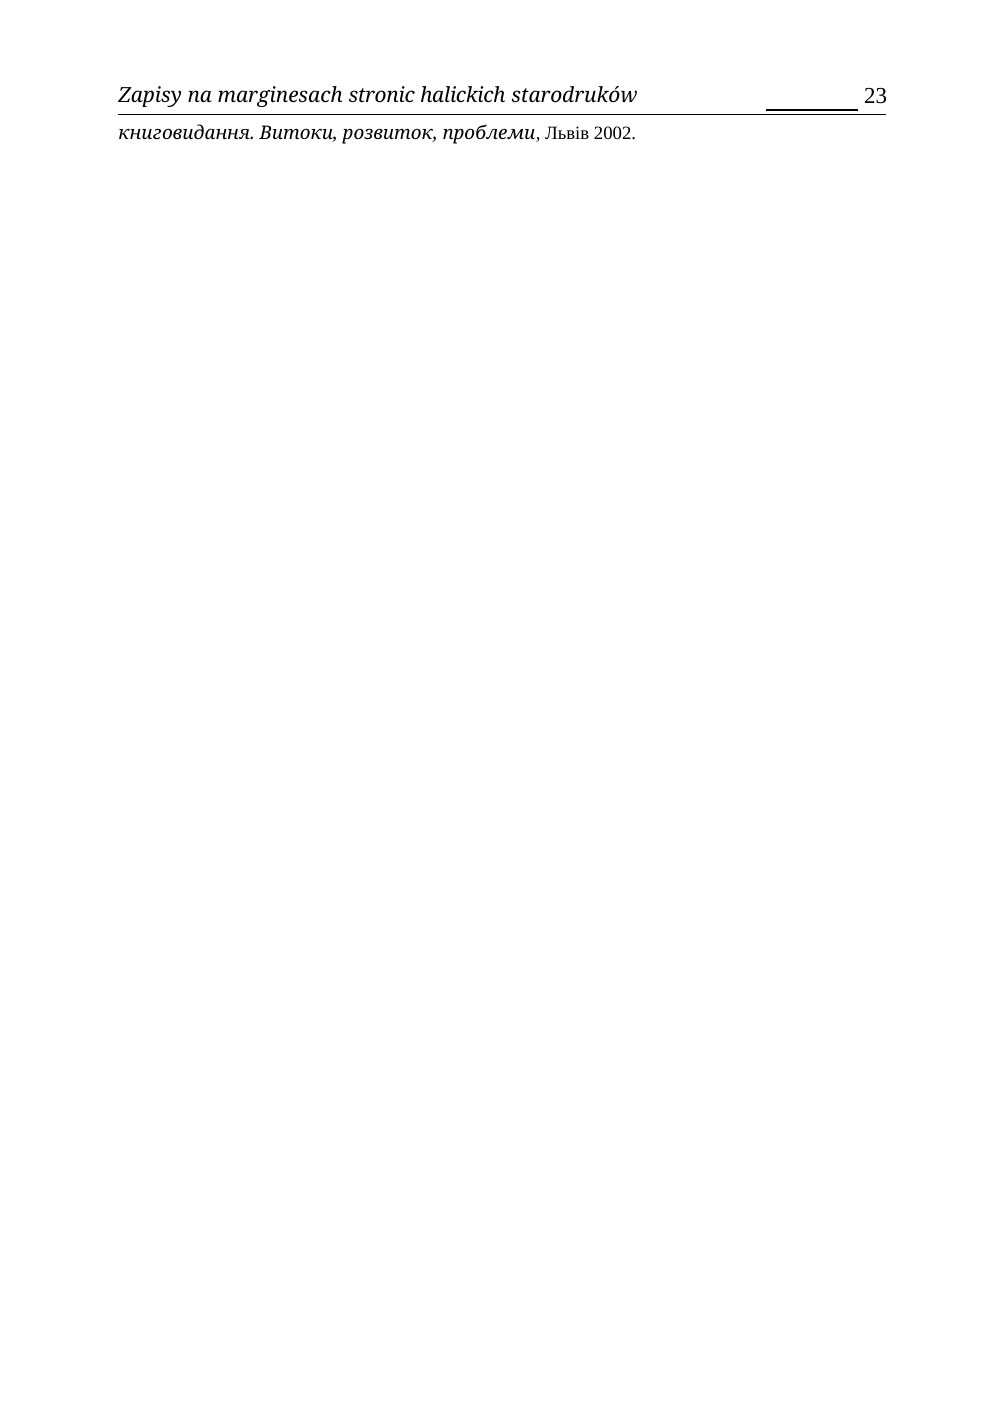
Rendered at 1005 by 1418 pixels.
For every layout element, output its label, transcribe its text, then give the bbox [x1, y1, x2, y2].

text 9 І. Огієнко, Історія українського друкарства. Історично-бібліографічний огляд україн- ського друкарства XV-XVIII в.в., Вінніпеґ 1983; Я. Ісаєвич, Українське книговидання. Витоки, розвиток, проблеми, Львів 2002. [118, 123, 886, 143]
